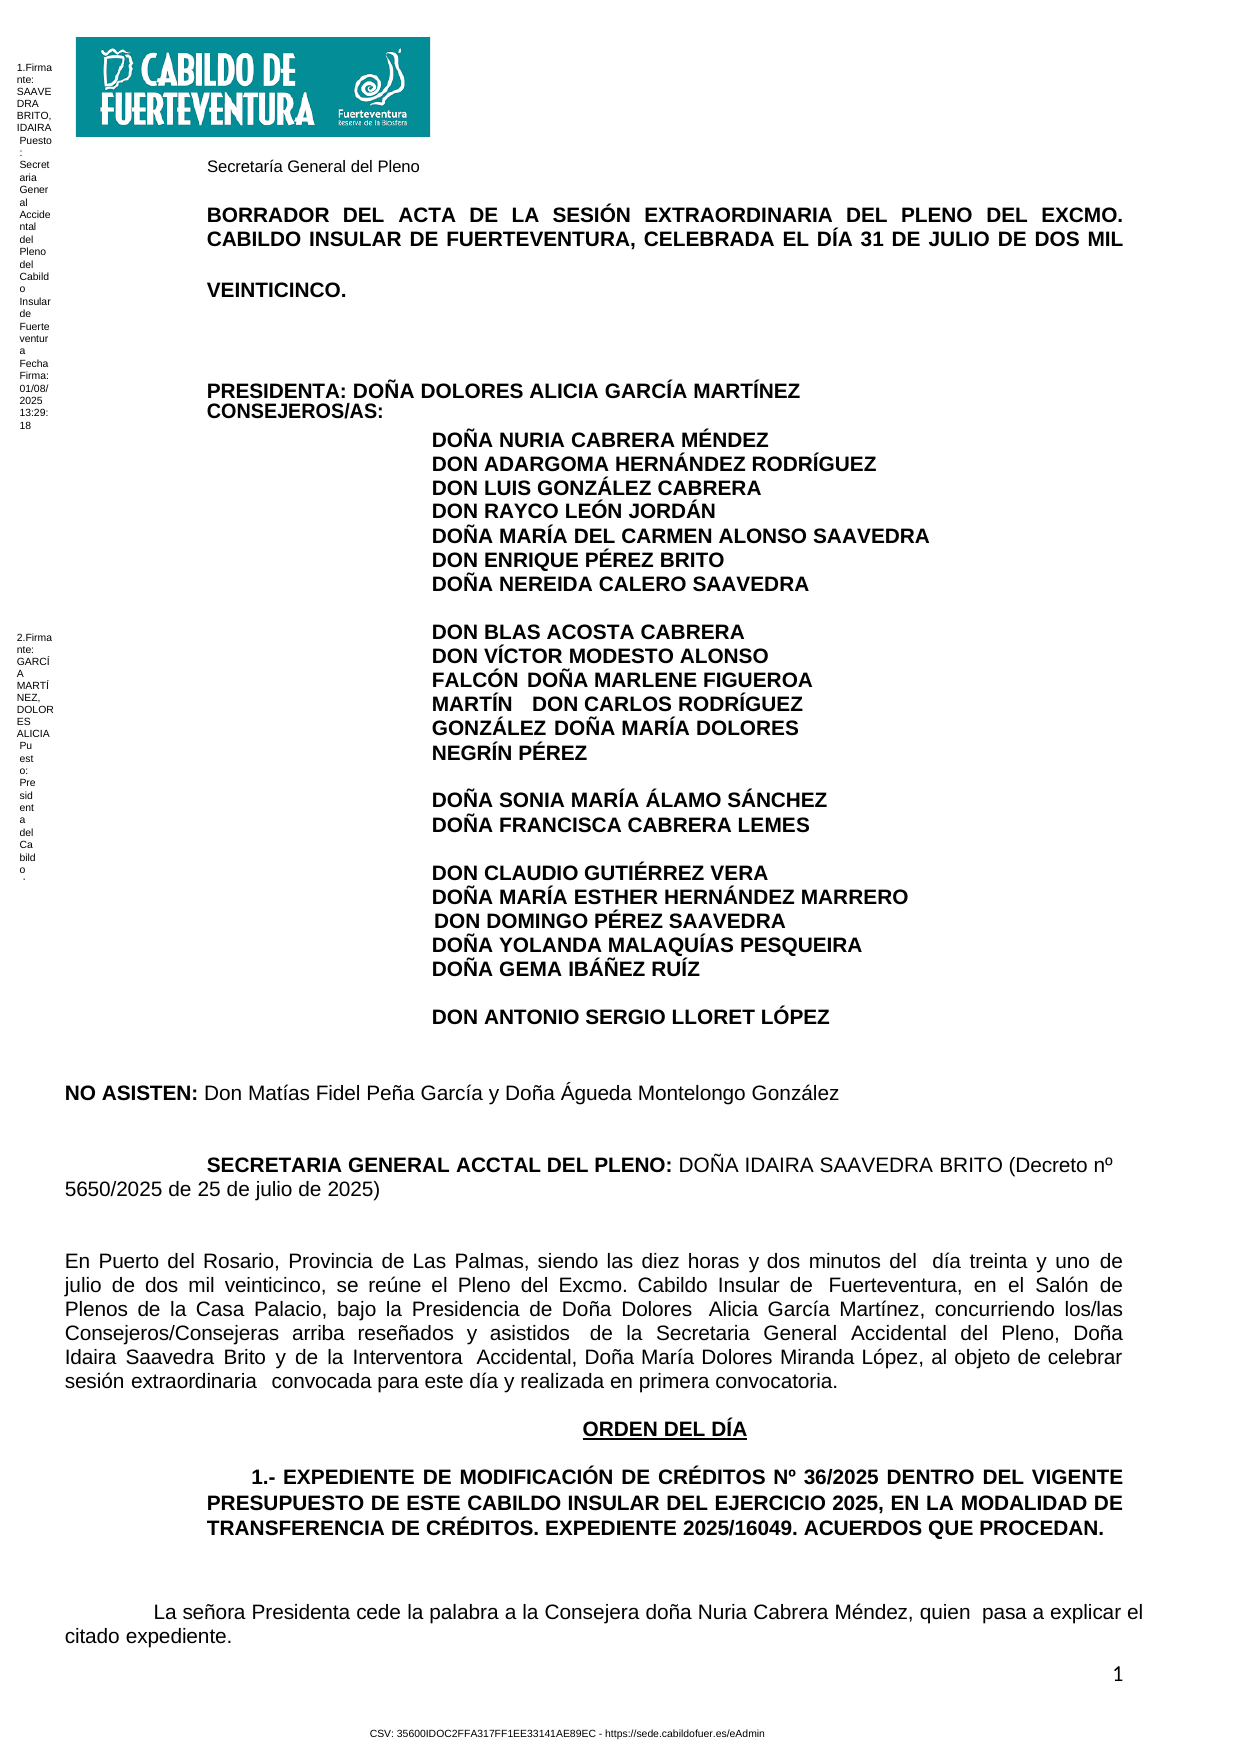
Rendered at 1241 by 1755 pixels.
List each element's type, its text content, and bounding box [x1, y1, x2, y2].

text DON VÍCTOR MODESTO ALONSO FALCÓN DOÑA MARLENE FIGUEROA MARTÍN DON CARLOS RODRÍGUEZ GONZÁLEZ DOÑA MARÍA DOLORES NEGRÍN PÉREZ [432, 644, 859, 764]
text DON CLAUDIO GUTIÉRREZ VERA [432, 861, 1241, 884]
text 5650/2025 de 25 de julio de 2025) [64, 1177, 1241, 1201]
text DOÑA YOLANDA MALAQUÍAS PESQUEIRA DOÑA GEMA IBÁÑEZ RUÍZ [432, 933, 882, 981]
text DON ADARGOMA HERNÁNDEZ RODRÍGUEZ DON LUIS GONZÁLEZ CABRERA [432, 452, 882, 500]
text PRESIDENTA: DOÑA DOLORES ALICIA GARCÍA MARTÍNEZ [207, 352, 1241, 376]
text DOÑA NEREIDA CALERO SAAVEDRA [432, 572, 1241, 596]
subtitle ORDEN DEL DÍA [89, 1417, 1241, 1441]
subtitle 1 [64, 1659, 1123, 1687]
text 2.Firmante: GARCÍA MARTÍNEZ, DOLORES ALICIA [17, 631, 54, 739]
text DOÑA NURIA CABRERA MÉNDEZ [432, 428, 1241, 452]
text 1.Firmante: SAAVEDRA BRITO,IDAIRA [17, 62, 54, 134]
subtitle BORRADOR DEL ACTA DE LA SESIÓN EXTRAORDINARIA DEL PLENO DEL EXCMO. CABILDO INSULAR DE FUERTEVENTURA, CELEBRADA EL DÍA 31 DE JULIO DE DOS MIL VEINTICINCO. [207, 202, 1123, 302]
text DOÑA SONIA MARÍA ÁLAMO SÁNCHEZ DOÑA FRANCISCA CABRERA LEMES [432, 788, 882, 836]
text DON BLAS ACOSTA CABRERA [432, 620, 1241, 644]
text CONSEJEROS/AS: [207, 399, 393, 423]
text DON RAYCO LEÓN JORDÁN [432, 500, 1241, 524]
text Puesto: Presidenta del Cabildo de Fuerteventura Fecha Firma: 11/08/2025 13:55:49 [19, 740, 36, 879]
text DOÑA MARÍA ESTHER HERNÁNDEZ MARRERO DON DOMINGO PÉREZ SAAVEDRA [432, 884, 947, 933]
text 1.- EXPEDIENTE DE MODIFICACIÓN DE CRÉDITOS Nº 36/2025 DENTRO DEL VIGENTE PRESUPUESTO DE ESTE CABILDO INSULAR DEL EJERCICIO 2025, EN LA MODALIDAD DE TRANSFERENCIA DE CRÉDITOS. EXPEDIENTE 2025/16049. ACUERDOS QUE PROCEDAN. [207, 1465, 1123, 1540]
text La señora Presidenta cede la palabra a la Consejera doña Nuria Cabrera Méndez, quien pasa a explicar el citado expediente. [64, 1600, 1154, 1648]
text DOÑA MARÍA DEL CARMEN ALONSO SAAVEDRA DON ENRIQUE PÉREZ BRITO [432, 524, 947, 572]
text En Puerto del Rosario, Provincia de Las Palmas, siendo las diez horas y dos minutos del día treinta y uno de julio de dos mil veinticinco, se reúne el Pleno del Excmo. Cabildo Insular de Fuerteventura, en el Salón de Plenos de la Casa Palacio, bajo la Presidencia de Doña Dolores Alicia García Martínez, concurriendo los/las Consejeros/Consejeras arriba reseñados y asistidos de la Secretaria General Accidental del Pleno, Doña Idaira Saavedra Brito y de la Interventora Accidental, Doña María Dolores Miranda López, al objeto de celebrar sesión extraordinaria convocada para este día y realizada en primera convocatoria. [64, 1248, 1123, 1393]
text DON ANTONIO SERGIO LLORET LÓPEZ [432, 1005, 1241, 1029]
text SECRETARIA GENERAL ACCTAL DEL PLENO: DOÑA IDAIRA SAAVEDRA BRITO (Decreto nº [207, 1152, 1241, 1176]
text NO ASISTEN: Don Matías Fidel Peña García y Doña Águeda Montelongo González [64, 1081, 1241, 1105]
text Puesto: Secretaria General Accidental del Pleno del Cabildo Insular de Fuerteventura Fecha Firma: 01/08/2025 13:29:18 [19, 134, 52, 431]
